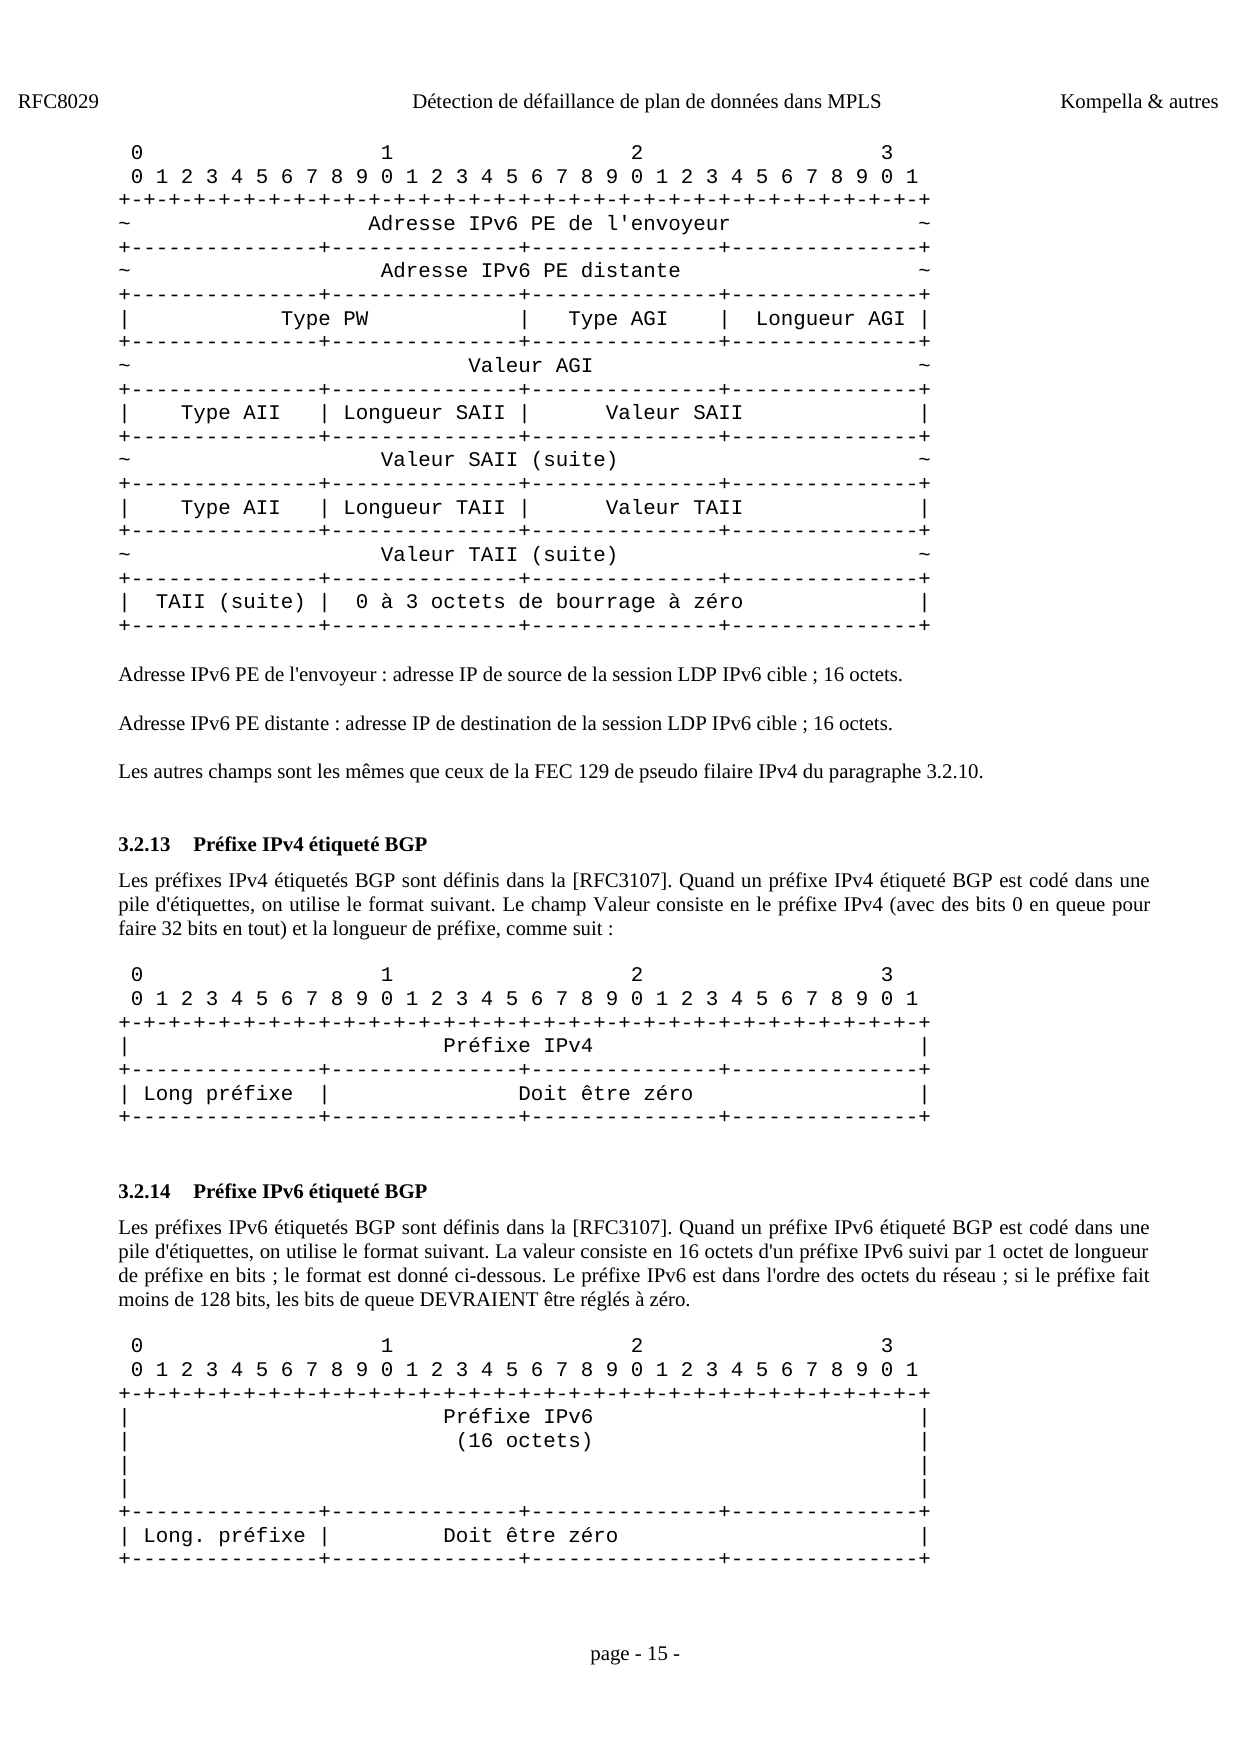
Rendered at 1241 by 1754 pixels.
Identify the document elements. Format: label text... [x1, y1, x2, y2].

text +---------------+---------------+---------------+---------------+ [118, 473, 1152, 497]
text +-+-+-+-+-+-+-+-+-+-+-+-+-+-+-+-+-+-+-+-+-+-+-+-+-+-+-+-+-+-+-+-+ [118, 1012, 1152, 1035]
text +---------------+---------------+---------------+---------------+ [118, 1059, 1152, 1083]
text | | [118, 1477, 1152, 1501]
text +---------------+---------------+---------------+---------------+ [118, 568, 1152, 591]
text ~ Valeur TAII (suite) ~ [118, 544, 1152, 568]
text 0 1 2 3 [118, 964, 1152, 988]
text Les préfixes IPv4 étiquetés BGP sont définis dans la [RFC3107]. Quand un préfixe IPv4 étiqueté BGP est codé dans une pile d'étiquettes, on utilise le format suivant. Le champ Valeur consiste en le préfixe IPv4 (avec des bits 0 en queue pour faire 32 bits en tout) et la longueur de préfixe, comme suit : [118, 868, 1152, 940]
text | Type AII | Longueur TAII | Valeur TAII | [118, 497, 1152, 520]
text | | [118, 1454, 1152, 1477]
text Adresse IPv6 PE de l'envoyeur : adresse IP de source de la session LDP IPv6 cible ; 16 octets. [118, 662, 1152, 686]
text 0 1 2 3 [118, 1336, 1152, 1359]
text +---------------+---------------+---------------+---------------+ [118, 331, 1152, 355]
text 0 1 2 3 [118, 142, 1152, 166]
text +-+-+-+-+-+-+-+-+-+-+-+-+-+-+-+-+-+-+-+-+-+-+-+-+-+-+-+-+-+-+-+-+ [118, 1383, 1152, 1406]
text +---------------+---------------+---------------+---------------+ [118, 284, 1152, 308]
text Adresse IPv6 PE distante : adresse IP de destination de la session LDP IPv6 cible ; 16 octets. [118, 710, 1152, 734]
text ~ Valeur SAII (suite) ~ [118, 449, 1152, 473]
text +---------------+---------------+---------------+---------------+ [118, 426, 1152, 449]
text +---------------+---------------+---------------+---------------+ [118, 520, 1152, 544]
text +---------------+---------------+---------------+---------------+ [118, 378, 1152, 402]
text Les autres champs sont les mêmes que ceux de la FEC 129 de pseudo filaire IPv4 du paragraphe 3.2.10. [118, 758, 1152, 783]
text | Type PW | Type AGI | Longueur AGI | [118, 308, 1152, 331]
text | Type AII | Longueur SAII | Valeur SAII | [118, 402, 1152, 426]
subtitle 3.2.13 Préfixe IPv4 étiqueté BGP [118, 832, 1152, 856]
text ~ Adresse IPv6 PE distante ~ [118, 260, 1152, 284]
text | Préfixe IPv6 | [118, 1406, 1152, 1430]
text ~ Adresse IPv6 PE de l'envoyeur ~ [118, 213, 1152, 237]
text | Préfixe IPv4 | [118, 1035, 1152, 1059]
text 0 1 2 3 4 5 6 7 8 9 0 1 2 3 4 5 6 7 8 9 0 1 2 3 4 5 6 7 8 9 0 1 [118, 988, 1152, 1012]
text ~ Valeur AGI ~ [118, 355, 1152, 378]
text +---------------+---------------+---------------+---------------+ [118, 1106, 1152, 1130]
subtitle 3.2.14 Préfixe IPv6 étiqueté BGP [118, 1179, 1152, 1203]
text | TAII (suite) | 0 à 3 octets de bourrage à zéro | [118, 591, 1152, 615]
text Les préfixes IPv6 étiquetés BGP sont définis dans la [RFC3107]. Quand un préfixe IPv6 étiqueté BGP est codé dans une pile d'étiquettes, on utilise le format suivant. La valeur consiste en 16 octets d'un préfixe IPv6 suivi par 1 octet de longueur de préfixe en bits ; le format est donné ci-dessous. Le préfixe IPv6 est dans l'ordre des octets du réseau ; si le préfixe fait moins de 128 bits, les bits de queue DEVRAIENT être réglés à zéro. [118, 1215, 1152, 1311]
text +---------------+---------------+---------------+---------------+ [118, 1501, 1152, 1525]
text | Long préfixe | Doit être zéro | [118, 1083, 1152, 1106]
text +---------------+---------------+---------------+---------------+ [118, 237, 1152, 260]
text | (16 octets) | [118, 1430, 1152, 1454]
text 0 1 2 3 4 5 6 7 8 9 0 1 2 3 4 5 6 7 8 9 0 1 2 3 4 5 6 7 8 9 0 1 [118, 166, 1152, 189]
text +-+-+-+-+-+-+-+-+-+-+-+-+-+-+-+-+-+-+-+-+-+-+-+-+-+-+-+-+-+-+-+-+ [118, 189, 1152, 213]
text +---------------+---------------+---------------+---------------+ [118, 1548, 1152, 1572]
text 0 1 2 3 4 5 6 7 8 9 0 1 2 3 4 5 6 7 8 9 0 1 2 3 4 5 6 7 8 9 0 1 [118, 1359, 1152, 1383]
text +---------------+---------------+---------------+---------------+ [118, 615, 1152, 639]
text | Long. préfixe | Doit être zéro | [118, 1525, 1152, 1548]
